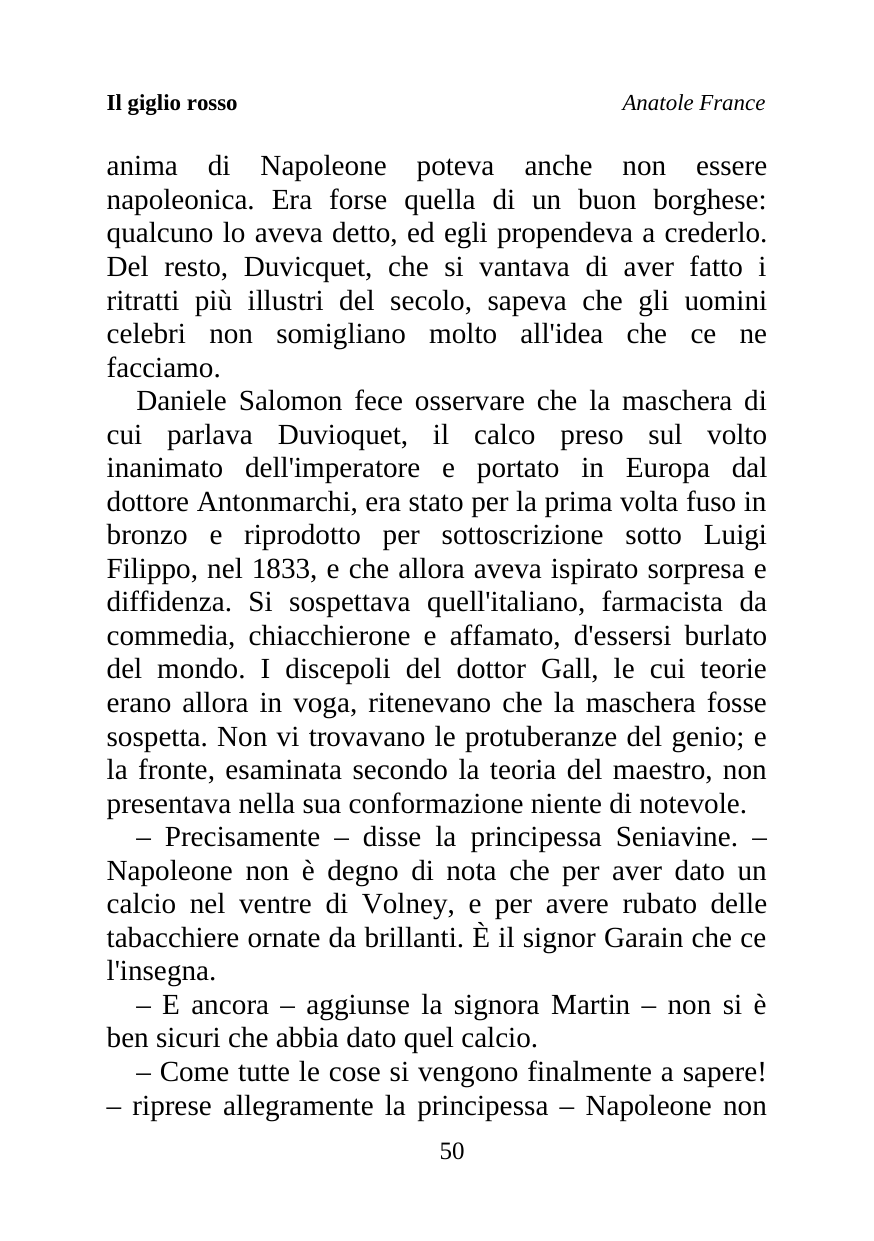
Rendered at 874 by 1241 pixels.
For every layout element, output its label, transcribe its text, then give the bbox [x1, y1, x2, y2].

text – E ancora – aggiunse la signora Martin – non si è ben sicuri che abbia dato quel calcio. [106, 987, 768, 1054]
text anima di Napoleone poteva anche non essere napoleonica. Era forse quella di un buon borghese: qualcuno lo aveva detto, ed egli propendeva a crederlo. Del resto, Duvicquet, che si vantava di aver fatto i ritratti più illustri del secolo, sapeva che gli uomini celebri non somigliano molto all'idea che ce ne facciamo. [106, 148, 768, 383]
text – Come tutte le cose si vengono finalmente a sapere! – riprese allegramente la principessa – Napoleone non [106, 1054, 768, 1121]
text – Precisamente – disse la principessa Seniavine. – Napoleone non è degno di nota che per aver dato un calcio nel ventre di Volney, e per avere rubato delle tabacchiere ornate da brillanti. È il signor Garain che ce l'insegna. [106, 819, 768, 987]
text Daniele Salomon fece osservare che la maschera di cui parlava Duvioquet, il calco preso sul volto inanimato dell'imperatore e portato in Europa dal dottore Antonmarchi, era stato per la prima volta fuso in bronzo e riprodotto per sottoscrizione sotto Luigi Filippo, nel 1833, e che allora aveva ispirato sorpresa e diffidenza. Si sospettava quell'italiano, farmacista da commedia, chiacchierone e affamato, d'essersi burlato del mondo. I discepoli del dottor Gall, le cui teorie erano allora in voga, ritenevano che la maschera fosse sospetta. Non vi trovavano le protuberanze del genio; e la fronte, esaminata secondo la teoria del maestro, non presentava nella sua conformazione niente di notevole. [106, 383, 768, 819]
